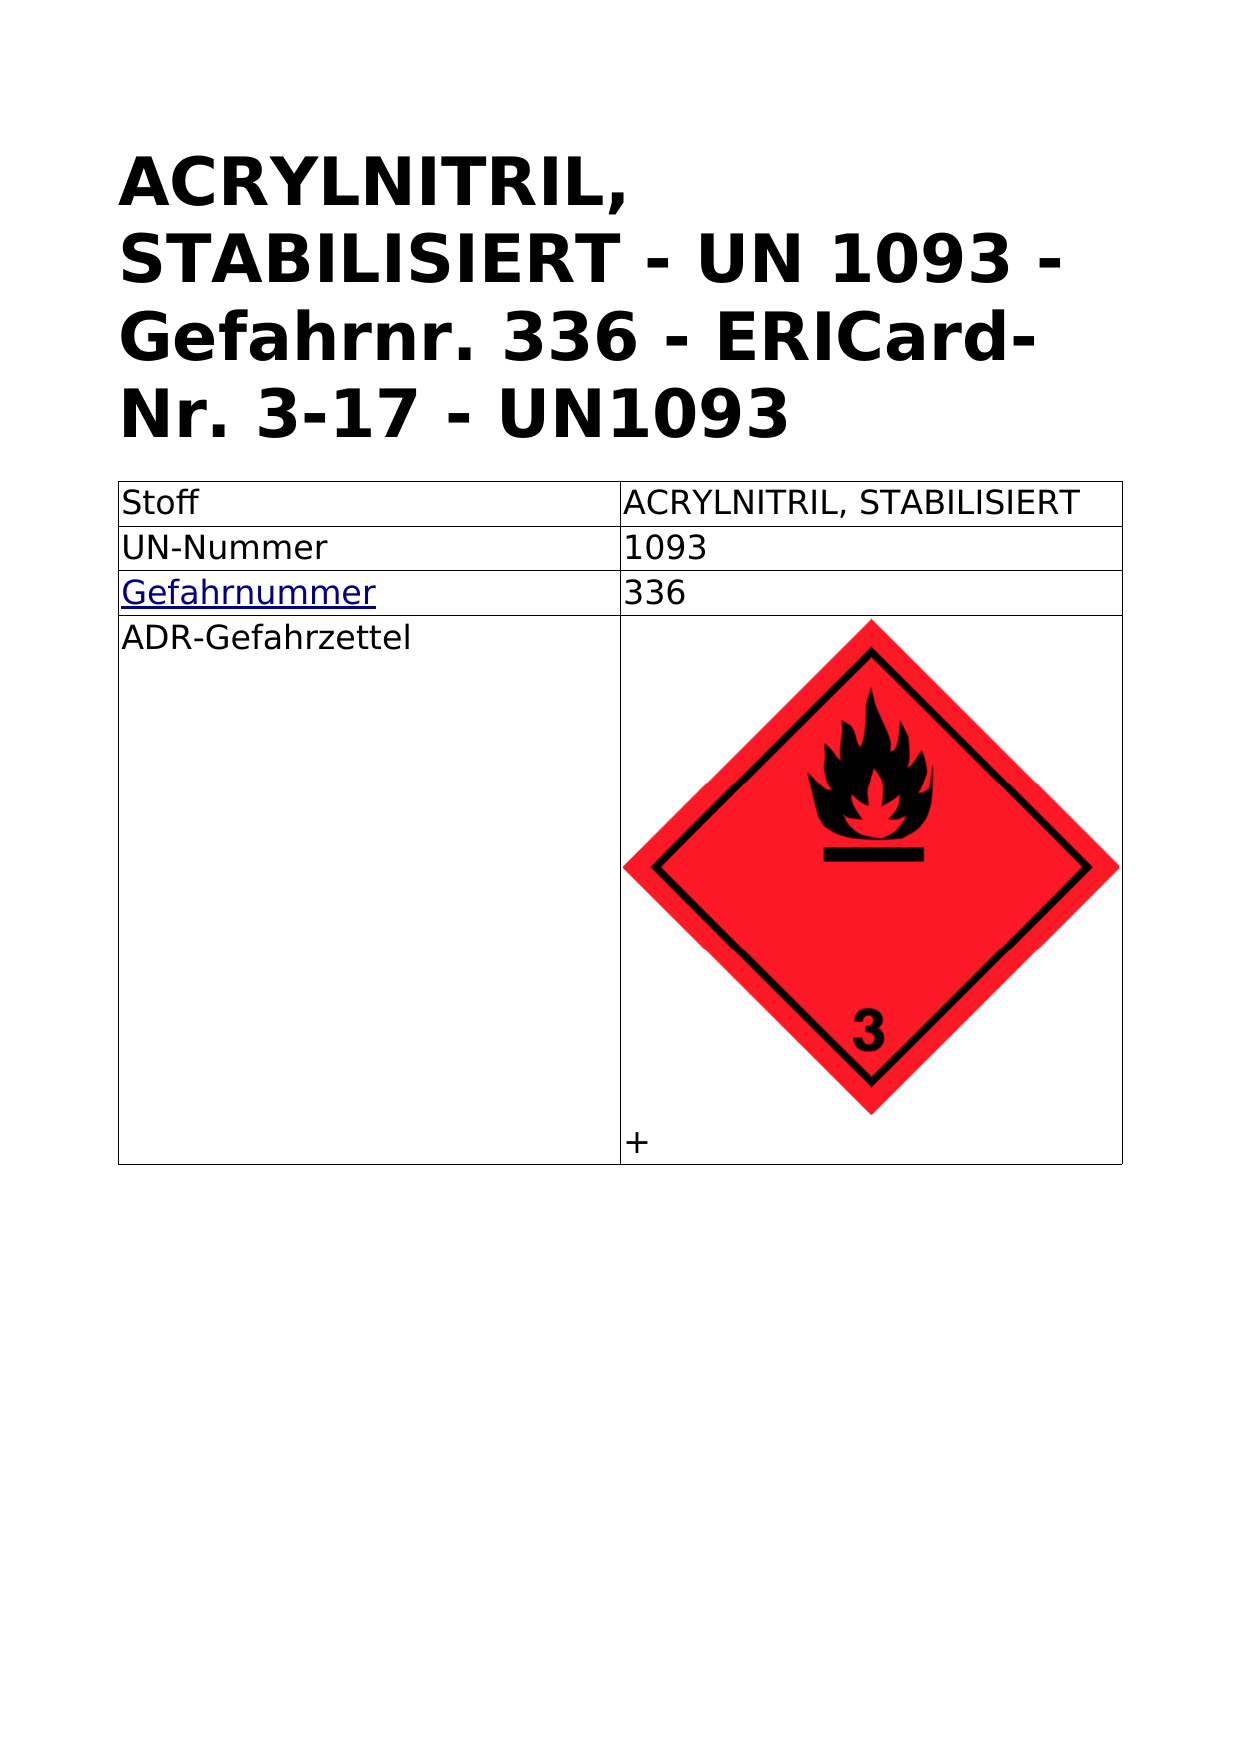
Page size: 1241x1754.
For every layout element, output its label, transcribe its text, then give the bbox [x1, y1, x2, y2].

picture [622, 618, 1120, 1115]
table_cell UN-Nummer [119, 527, 620, 570]
table_header ACRYLNITRIL, STABILISIERT [621, 482, 1122, 526]
subtitle ACRYLNITRIL, STABILISIERT - UN 1093 - Gefahrnr. 336 - ERICard-Nr. 3-17 - UN1093 [118, 143, 1122, 453]
table_header Stoff [119, 482, 620, 526]
table_cell Gefahrnummer [119, 571, 620, 615]
table_cell ADR-Gefahrzettel [119, 616, 620, 1164]
table_cell + [621, 616, 1122, 1164]
table_cell 336 [621, 571, 1122, 615]
table_cell 1093 [621, 527, 1122, 570]
